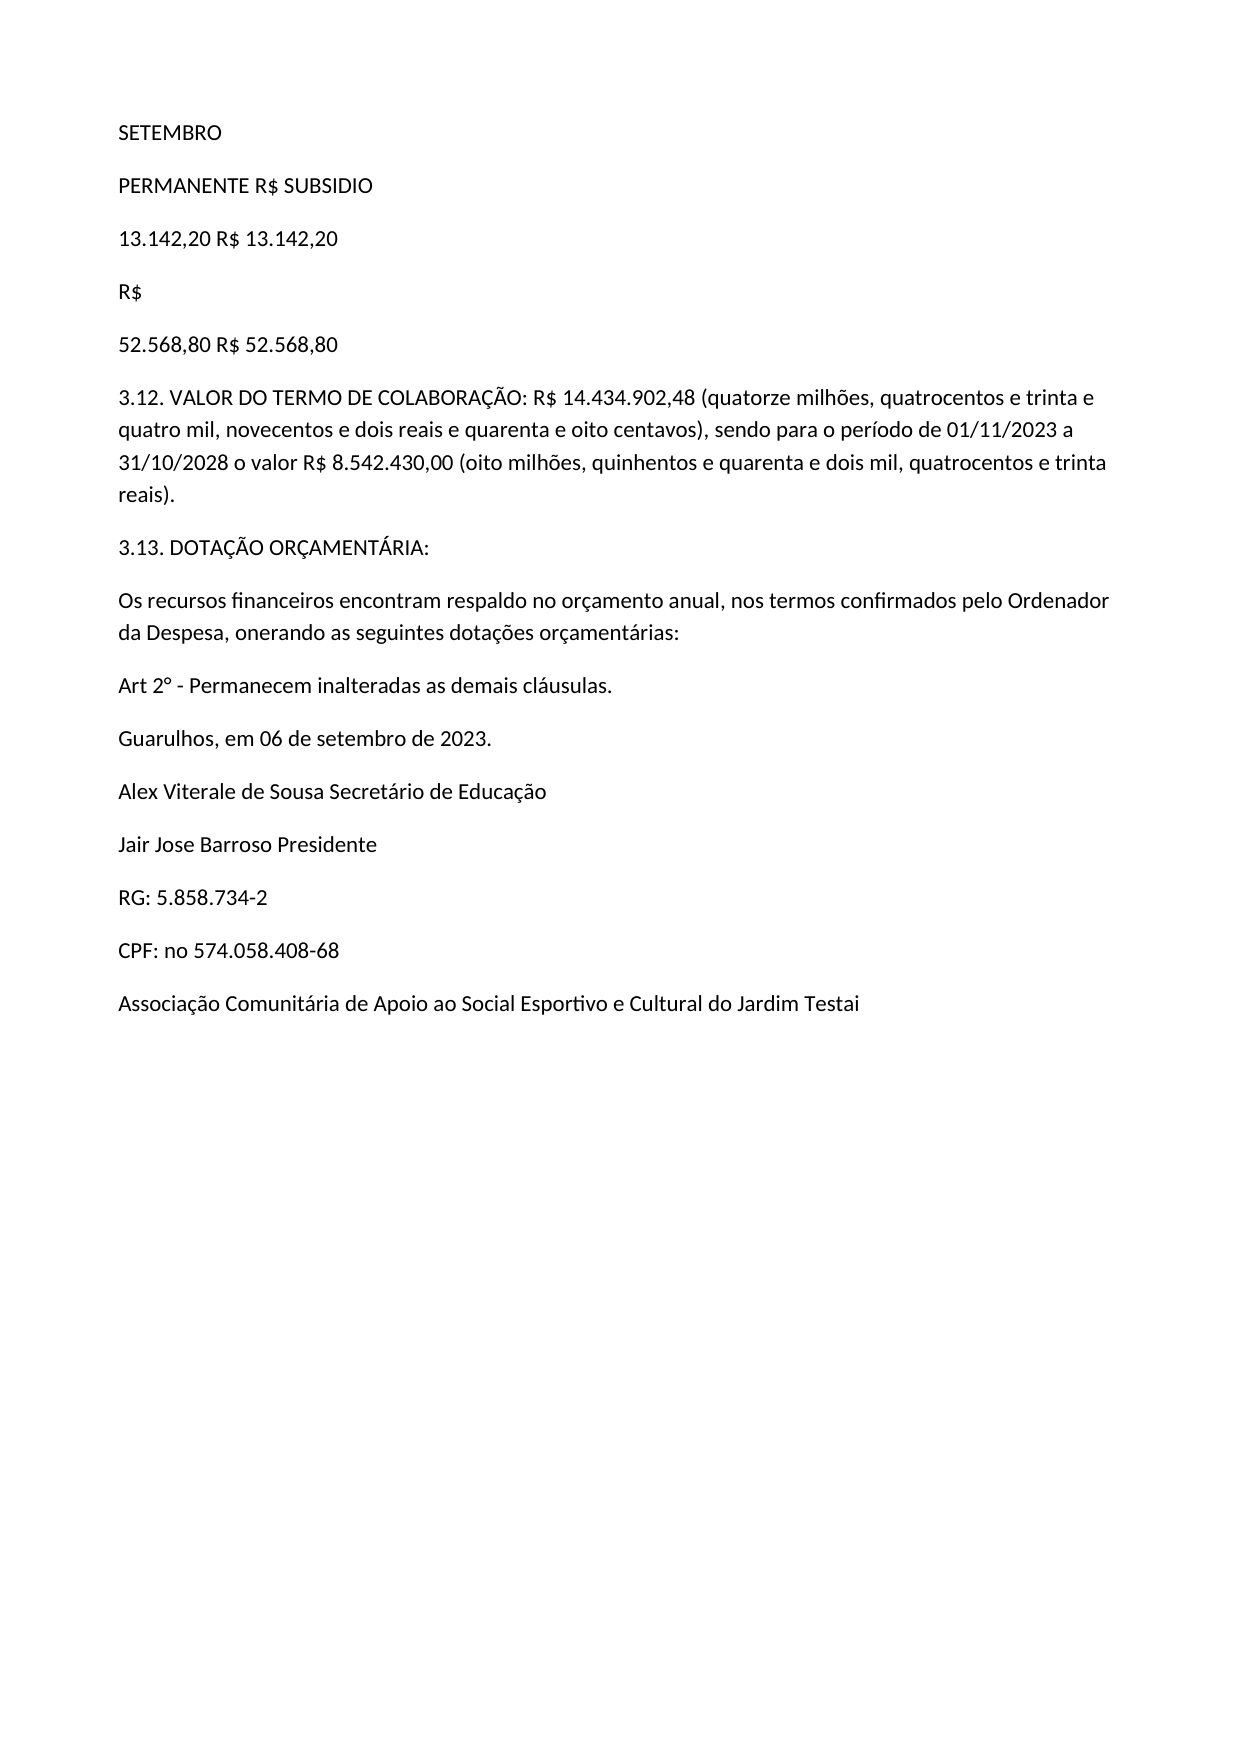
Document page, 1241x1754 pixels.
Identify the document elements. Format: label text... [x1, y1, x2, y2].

text Guarulhos, em 06 de setembro de 2023. [118, 724, 1122, 752]
text 3.13. DOTAÇÃO ORÇAMENTÁRIA: [118, 533, 1122, 561]
text Jair Jose Barroso Presidente [118, 830, 1122, 858]
text Alex Viterale de Sousa Secretário de Educação [118, 777, 1122, 805]
text 52.568,80 R$ 52.568,80 [118, 330, 1122, 358]
text R$ [118, 277, 1122, 305]
text Associação Comunitária de Apoio ao Social Esportivo e Cultural do Jardim Testai [118, 989, 1122, 1017]
text Art 2° - Permanecem inalteradas as demais cláusulas. [118, 671, 1122, 699]
text RG: 5.858.734-2 [118, 883, 1122, 911]
text PERMANENTE R$ SUBSIDIO [118, 171, 1122, 199]
text 3.12. VALOR DO TERMO DE COLABORAÇÃO: R$ 14.434.902,48 (quatorze milhões, quatrocentos e trinta e quatro mil, novecentos e dois reais e quarenta e oito centavos), sendo para o período de 01/11/2023 a 31/10/2028 o valor R$ 8.542.430,00 (oito milhões, quinhentos e quarenta e dois mil, quatrocentos e trinta reais). [118, 383, 1122, 508]
text CPF: no 574.058.408-68 [118, 936, 1122, 964]
text 13.142,20 R$ 13.142,20 [118, 224, 1122, 252]
text SETEMBRO [118, 118, 1122, 146]
text Os recursos financeiros encontram respaldo no orçamento anual, nos termos confirmados pelo Ordenador da Despesa, onerando as seguintes dotações orçamentárias: [118, 586, 1122, 646]
